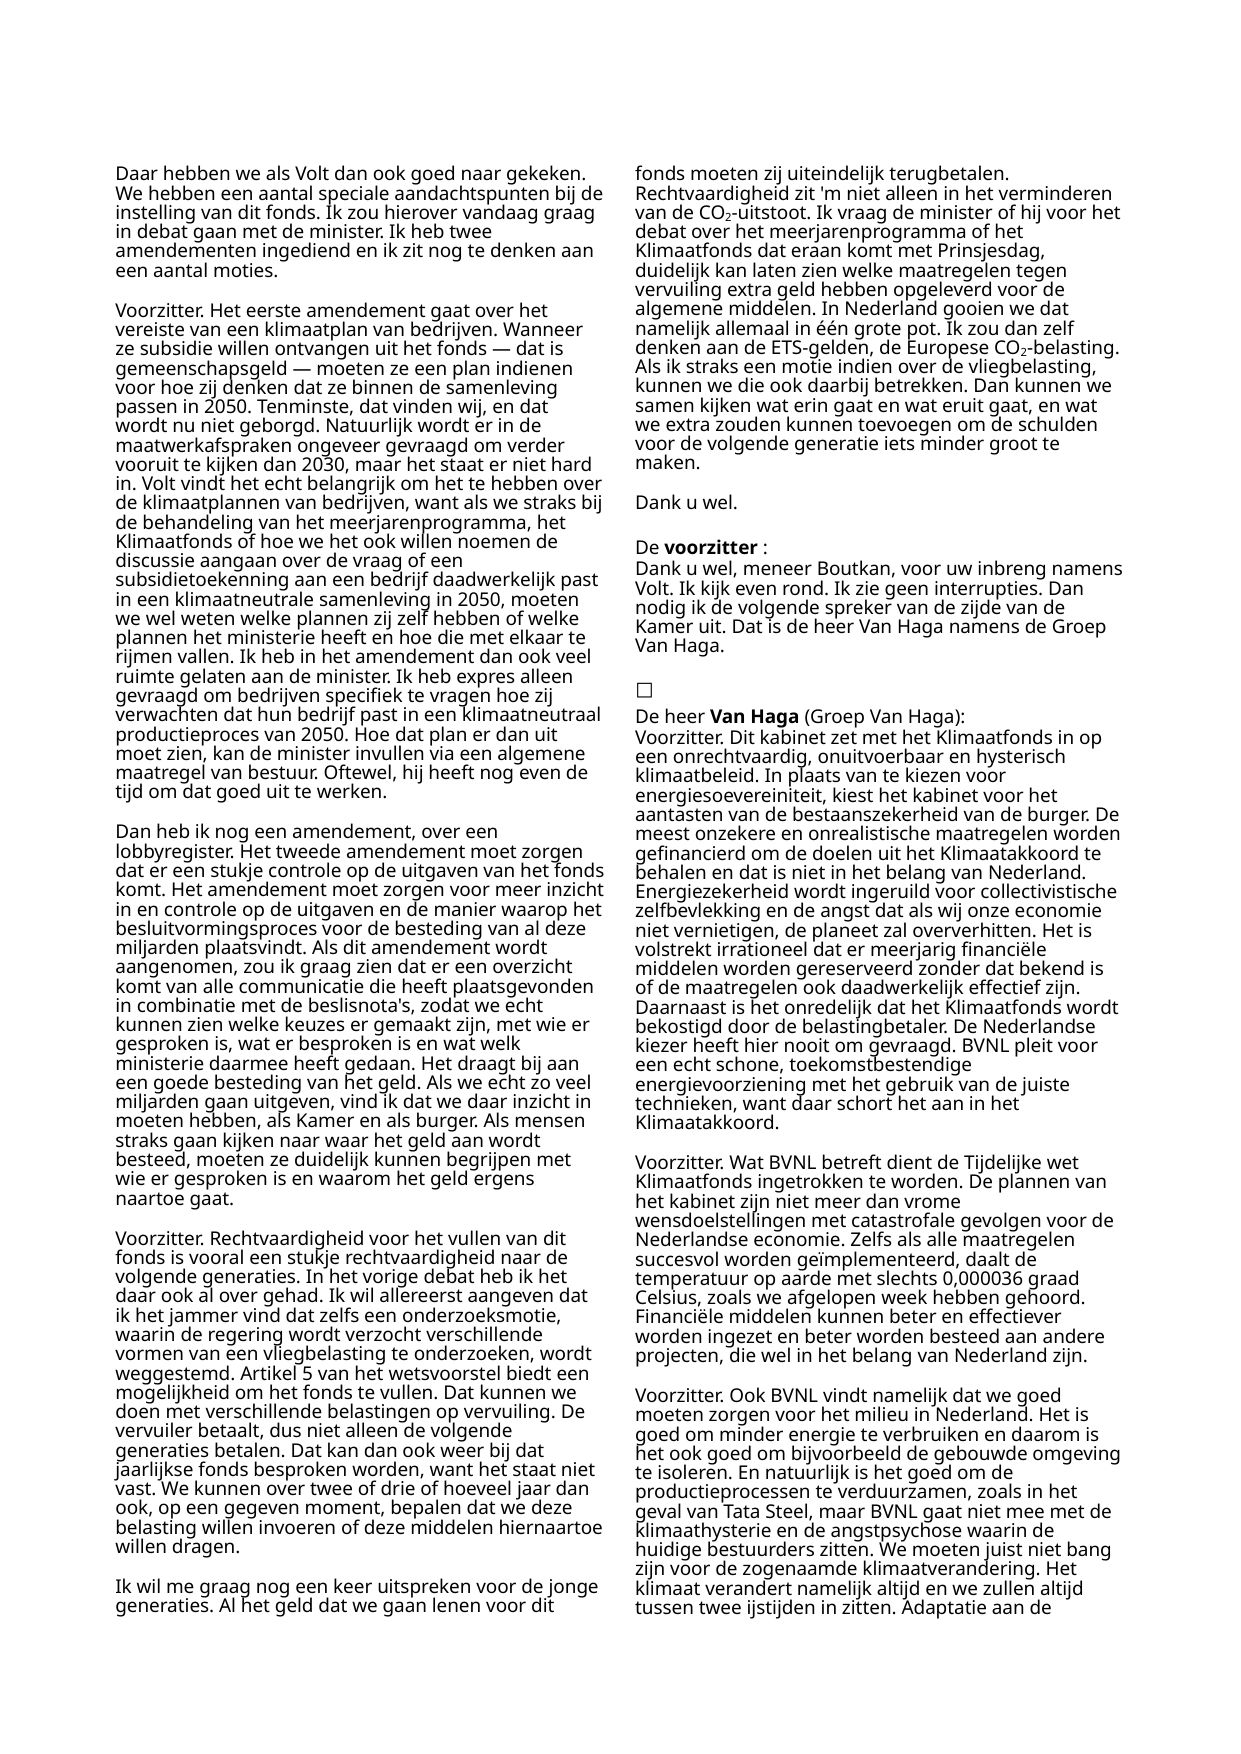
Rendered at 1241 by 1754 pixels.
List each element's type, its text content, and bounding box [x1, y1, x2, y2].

text fonds moeten zij uiteindelijk terugbetalen. Rechtvaardigheid zit 'm niet alleen in het verminderen van de CO2-uitstoot. Ik vraag de minister of hij voor het debat over het meerjarenprogramma of het Klimaatfonds dat eraan komt met Prinsjesdag, duidelijk kan laten zien welke maatregelen tegen vervuiling extra geld hebben opgeleverd voor de algemene middelen. In Nederland gooien we dat namelijk allemaal in één grote pot. Ik zou dan zelf denken aan de ETS-gelden, de Europese CO2-belasting. Als ik straks een motie indien over de vliegbelasting, kunnen we die ook daarbij betrekken. Dan kunnen we samen kijken wat erin gaat en wat eruit gaat, en wat we extra zouden kunnen toevoegen om de schulden voor de volgende generatie iets minder groot te maken. [635, 165, 1125, 474]
text Voorzitter. Dit kabinet zet met het Klimaatfonds in op een onrechtvaardig, onuitvoerbaar en hysterisch klimaatbeleid. In plaats van te kiezen voor energiesoevereiniteit, kiest het kabinet voor het aantasten van de bestaanszekerheid van de burger. De meest onzekere en onrealistische maatregelen worden gefinancierd om de doelen uit het Klimaatakkoord te behalen en dat is niet in het belang van Nederland. Energiezekerheid wordt ingeruild voor collectivistische zelfbevlekking en de angst dat als wij onze economie niet vernietigen, de planeet zal oververhitten. Het is volstrekt irrationeel dat er meerjarig financiële middelen worden gereserveerd zonder dat bekend is of de maatregelen ook daadwerkelijk effectief zijn. Daarnaast is het onredelijk dat het Klimaatfonds wordt bekostigd door de belastingbetaler. De Nederlandse kiezer heeft hier nooit om gevraagd. BVNL pleit voor een echt schone, toekomstbestendige energievoorziening met het gebruik van de juiste technieken, want daar schort het aan in het Klimaatakkoord. [635, 729, 1125, 1133]
text Dan heb ik nog een amendement, over een lobbyregister. Het tweede amendement moet zorgen dat er een stukje controle op de uitgaven van het fonds komt. Het amendement moet zorgen voor meer inzicht in en controle op de uitgaven en de manier waarop het besluitvormingsproces voor de besteding van al deze miljarden plaatsvindt. Als dit amendement wordt aangenomen, zou ik graag zien dat er een overzicht komt van alle communicatie die heeft plaatsgevonden in combinatie met de beslisnota's, zodat we echt kunnen zien welke keuzes er gemaakt zijn, met wie er gesproken is, wat er besproken is en wat welk ministerie daarmee heeft gedaan. Het draagt bij aan een goede besteding van het geld. Als we echt zo veel miljarden gaan uitgeven, vind ik dat we daar inzicht in moeten hebben, als Kamer en als burger. Als mensen straks gaan kijken naar waar het geld aan wordt besteed, moeten ze duidelijk kunnen begrijpen met wie er gesproken is en waarom het geld ergens naartoe gaat. [115, 823, 605, 1209]
text Dank u wel. [635, 494, 1125, 514]
text ⬜ [635, 677, 1125, 703]
text Voorzitter. Het eerste amendement gaat over het vereiste van een klimaatplan van bedrijven. Wanneer ze subsidie willen ontvangen uit het fonds — dat is gemeenschapsgeld — moeten ze een plan indienen voor hoe zij denken dat ze binnen de samenleving passen in 2050. Tenminste, dat vinden wij, en dat wordt nu niet geborgd. Natuurlijk wordt er in de maatwerkafspraken ongeveer gevraagd om verder vooruit te kijken dan 2030, maar het staat er niet hard in. Volt vindt het echt belangrijk om het te hebben over de klimaatplannen van bedrijven, want als we straks bij de behandeling van het meerjarenprogramma, het Klimaatfonds of hoe we het ook willen noemen de discussie aangaan over de vraag of een subsidietoekenning aan een bedrijf daadwerkelijk past in een klimaatneutrale samenleving in 2050, moeten we wel weten welke plannen zij zelf hebben of welke plannen het ministerie heeft en hoe die met elkaar te rijmen vallen. Ik heb in het amendement dan ook veel ruimte gelaten aan de minister. Ik heb expres alleen gevraagd om bedrijven specifiek te vragen hoe zij verwachten dat hun bedrijf past in een klimaatneutraal productieproces van 2050. Hoe dat plan er dan uit moet zien, kan de minister invullen via een algemene maatregel van bestuur. Oftewel, hij heeft nog even de tijd om dat goed uit te werken. [115, 302, 605, 803]
text De voorzitter : [635, 534, 1125, 560]
text De heer Van Haga (Groep Van Haga): [635, 703, 1125, 729]
text Voorzitter. Wat BVNL betreft dient de Tijdelijke wet Klimaatfonds ingetrokken te worden. De plannen van het kabinet zijn niet meer dan vrome wensdoelstellingen met catastrofale gevolgen voor de Nederlandse economie. Zelfs als alle maatregelen succesvol worden geïmplementeerd, daalt de temperatuur op aarde met slechts 0,000036 graad Celsius, zoals we afgelopen week hebben gehoord. Financiële middelen kunnen beter en effectiever worden ingezet en beter worden besteed aan andere projecten, die wel in het belang van Nederland zijn. [635, 1154, 1125, 1366]
text Dank u wel, meneer Boutkan, voor uw inbreng namens Volt. Ik kijk even rond. Ik zie geen interrupties. Dan nodig ik de volgende spreker van de zijde van de Kamer uit. Dat is de heer Van Haga namens de Groep Van Haga. [635, 560, 1125, 657]
text Daar hebben we als Volt dan ook goed naar gekeken. We hebben een aantal speciale aandachtspunten bij de instelling van dit fonds. Ik zou hierover vandaag graag in debat gaan met de minister. Ik heb twee amendementen ingediend en ik zit nog te denken aan een aantal moties. [115, 165, 605, 281]
text Ik wil me graag nog een keer uitspreken voor de jonge generaties. Al het geld dat we gaan lenen voor dit [115, 1578, 605, 1616]
text Voorzitter. Ook BVNL vindt namelijk dat we goed moeten zorgen voor het milieu in Nederland. Het is goed om minder energie te verbruiken en daarom is het ook goed om bijvoorbeeld de gebouwde omgeving te isoleren. En natuurlijk is het goed om de productieprocessen te verduurzamen, zoals in het geval van Tata Steel, maar BVNL gaat niet mee met de klimaathysterie en de angstpsychose waarin de huidige bestuurders zitten. We moeten juist niet bang zijn voor de zogenaamde klimaatverandering. Het klimaat verandert namelijk altijd en we zullen altijd tussen twee ijstijden in zitten. Adaptatie aan de [635, 1387, 1125, 1618]
text Voorzitter. Rechtvaardigheid voor het vullen van dit fonds is vooral een stukje rechtvaardigheid naar de volgende generaties. In het vorige debat heb ik het daar ook al over gehad. Ik wil allereerst aangeven dat ik het jammer vind dat zelfs een onderzoeksmotie, waarin de regering wordt verzocht verschillende vormen van een vliegbelasting te onderzoeken, wordt weggestemd. Artikel 5 van het wetsvoorstel biedt een mogelijkheid om het fonds te vullen. Dat kunnen we doen met verschillende belastingen op vervuiling. De vervuiler betaalt, dus niet alleen de volgende generaties betalen. Dat kan dan ook weer bij dat jaarlijkse fonds besproken worden, want het staat niet vast. We kunnen over twee of drie of hoeveel jaar dan ook, op een gegeven moment, bepalen dat we deze belasting willen invoeren of deze middelen hiernaartoe willen dragen. [115, 1229, 605, 1557]
